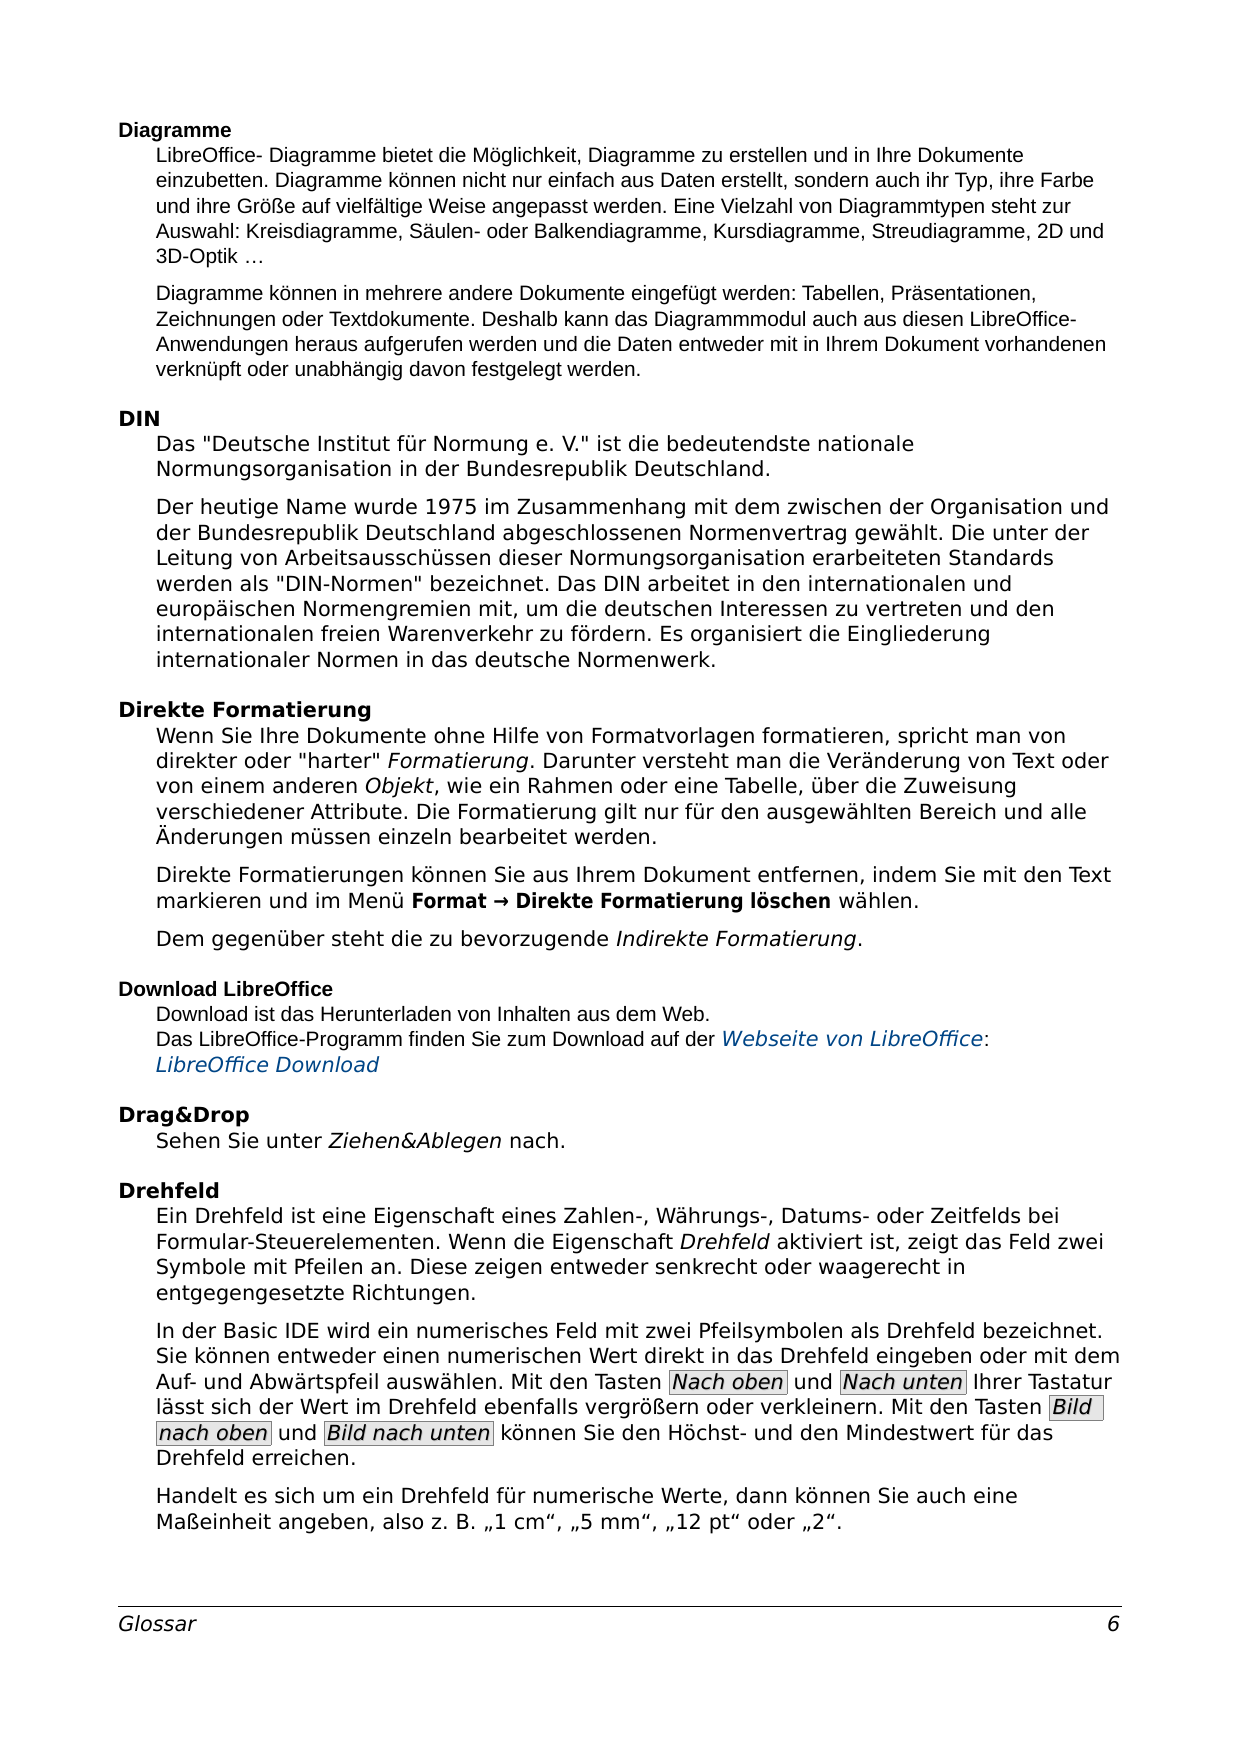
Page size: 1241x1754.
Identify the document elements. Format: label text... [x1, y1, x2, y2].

list Drag&Drop [118, 1103, 1122, 1128]
list Download LibreOffice [118, 977, 1122, 1001]
text Download ist das Herunterladen von Inhalten aus dem Web. Das LibreOffice-Programm finden Sie zum Download auf der Webseite von LibreOffice: LibreOffice Download [156, 1002, 1122, 1077]
text LibreOffice- Diagramme bietet die Möglichkeit, Diagramme zu erstellen und in Ihre Dokumente einzubetten. Diagramme können nicht nur einfach aus Daten erstellt, sondern auch ihr Typ, ihre Farbe und ihre Größe auf vielfältige Weise angepasst werden. Eine Vielzahl von Diagrammtypen steht zur Auswahl: Kreisdiagramme, Säulen- oder Balkendiagramme, Kursdiagramme, Streudiagramme, 2D und 3D-Optik … [156, 143, 1122, 268]
text In der Basic IDE wird ein numerisches Feld mit zwei Pfeilsymbolen als Drehfeld bezeichnet. Sie können entweder einen numerischen Wert direkt in das Drehfeld eingeben oder mit dem Auf- und Abwärtspfeil auswählen. Mit den Tasten Nach oben und Nach unten Ihrer Tastatur lässt sich der Wert im Drehfeld ebenfalls vergrößern oder verkleinern. Mit den Tasten Bild nach oben und Bild nach unten können Sie den Höchst- und den Mindestwert für das Drehfeld erreichen. [156, 1319, 1122, 1471]
list DIN [118, 407, 1122, 431]
list Diagramme [118, 118, 1122, 142]
text Wenn Sie Ihre Dokumente ohne Hilfe von Formatvorlagen formatieren, spricht man von direkter oder "harter" Formatierung. Darunter versteht man die Veränderung von Text oder von einem anderen Objekt, wie ein Rahmen oder eine Tabelle, über die Zuweisung verschiedener Attribute. Die Formatierung gilt nur für den ausgewählten Bereich und alle Änderungen müssen einzeln bearbeitet werden. [156, 724, 1122, 850]
text Der heutige Name wurde 1975 im Zusammenhang mit dem zwischen der Organisation und der Bundesrepublik Deutschland abgeschlossenen Normenvertrag gewählt. Die unter der Leitung von Arbeitsausschüssen dieser Normungsorganisation erarbeiteten Standards werden als "DIN-Normen" bezeichnet. Das DIN arbeitet in den internationalen und europäischen Normengremien mit, um die deutschen Interessen zu vertreten und den internationalen freien Warenverkehr zu fördern. Es organisiert die Eingliederung internationaler Normen in das deutsche Normenwerk. [156, 495, 1122, 672]
text Direkte Formatierungen können Sie aus Ihrem Dokument entfernen, indem Sie mit den Text markieren und im Menü Format → Direkte Formatierung löschen wählen. [156, 863, 1122, 913]
text Handelt es sich um ein Drehfeld für numerische Werte, dann können Sie auch eine Maßeinheit angeben, also z. B. „1 cm“, „5 mm“, „12 pt“ oder „2“. [156, 1484, 1122, 1534]
list Drehfeld [118, 1179, 1122, 1203]
list Direkte Formatierung [118, 698, 1122, 723]
text Diagramme können in mehrere andere Dokumente eingefügt werden: Tabellen, Präsentationen, Zeichnungen oder Textdokumente. Deshalb kann das Diagrammmodul auch aus diesen LibreOffice-Anwendungen heraus aufgerufen werden und die Daten entweder mit in Ihrem Dokument vorhandenen verknüpft oder unabhängig davon festgelegt werden. [156, 281, 1122, 381]
text Dem gegenüber steht die zu bevorzugende Indirekte Formatierung. [156, 927, 1122, 951]
text Ein Drehfeld ist eine Eigenschaft eines Zahlen-, Währungs-, Datums- oder Zeitfelds bei Formular-Steuerelementen. Wenn die Eigenschaft Drehfeld aktiviert ist, zeigt das Feld zwei Symbole mit Pfeilen an. Diese zeigen entweder senkrecht oder waagerecht in entgegengesetzte Richtungen. [156, 1204, 1122, 1305]
text Das "Deutsche Institut für Normung e. V." ist die bedeutendste nationale Normungsorganisation in der Bundesrepublik Deutschland. [156, 432, 1122, 482]
text Sehen Sie unter Ziehen&Ablegen nach. [156, 1129, 1122, 1153]
